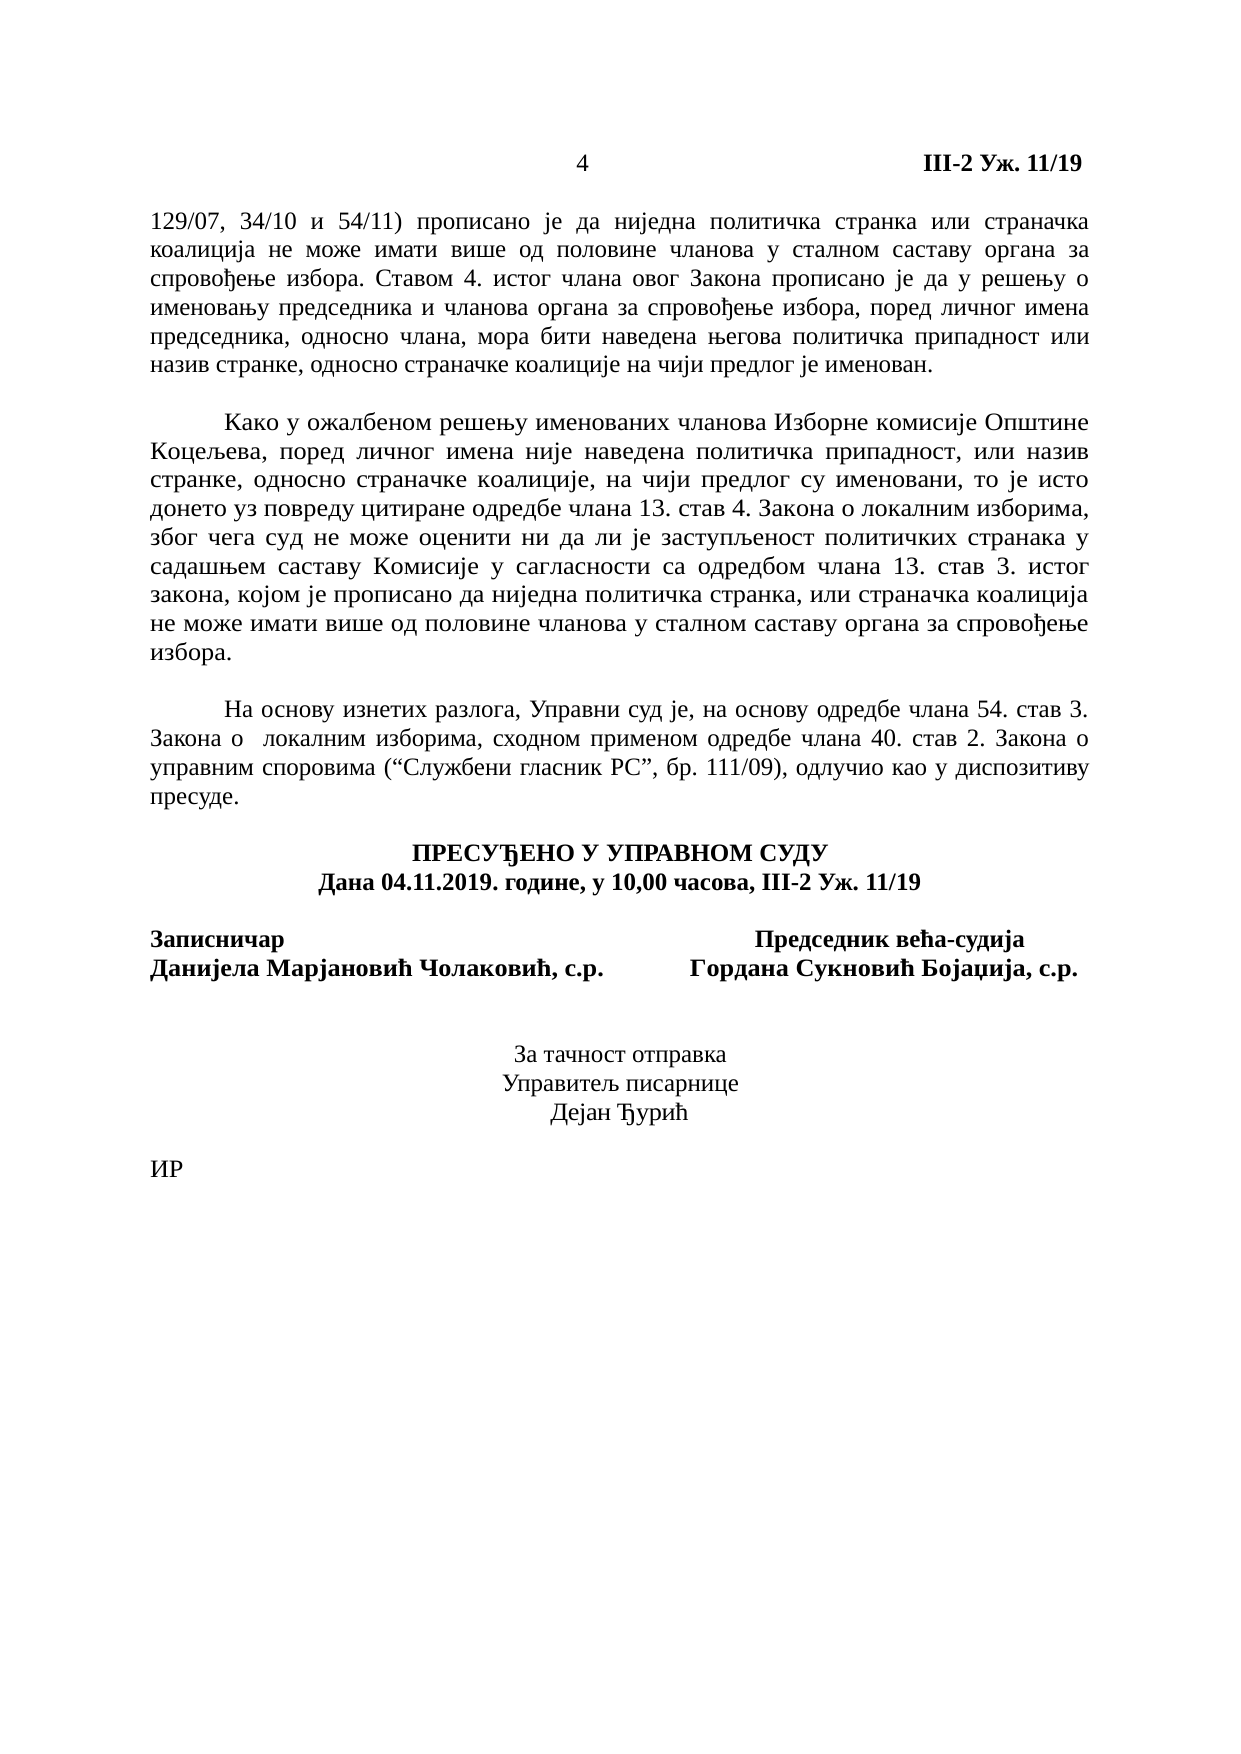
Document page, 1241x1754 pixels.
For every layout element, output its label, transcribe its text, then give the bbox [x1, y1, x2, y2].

text Дана 04.11.2019. године, у 10,00 часова, III-2 Уж. 11/19 [150, 867, 1089, 896]
text ПРЕСУЂЕНО У УПРАВНОМ СУДУ [150, 838, 1090, 867]
text За тачност отправка [150, 1039, 1090, 1068]
text Данијела Марјановић Чолаковић, с.р. Гордана Сукновић Бојаџија, с.р. [150, 953, 1089, 982]
text ИР [150, 1154, 1089, 1183]
text Записничар Председник већа-судија [150, 924, 1089, 953]
text Дејан Ђурић [150, 1097, 1089, 1126]
text 129/07, 34/10 и 54/11) прописано је да ниједна политичка странка или страначка коалиција не може имати више од половине чланова у сталном саставу органа за спровођење избора. Ставом 4. истог члана овог Закона прописано је да у решењу о именовању председника и чланова органа за спровођење избора, поред личног имена председника, односно члана, мора бити наведена његова политичка припадност или назив странке, односно страначке коалиције на чији предлог је именован. [150, 206, 1090, 378]
text На основу изнетих разлога, Управни суд је, на основу одредбе члана 54. став 3. Закона о локалним изборима, сходном применом одредбе члана 40. став 2. Закона о управним споровима (“Службени гласник РС”, бр. 111/09), одлучио као у диспозитиву пресуде. [150, 694, 1090, 809]
text Управитељ писарнице [150, 1068, 1090, 1097]
text Како у ожалбеном решењу именованих чланова Изборне комисије Општине Коцељева, поред личног имена није наведена политичка припадност, или назив странке, односно страначке коалиције, на чији предлог су именовани, то је исто донето уз повреду цитиране одредбе члана 13. став 4. Закона о локалним изборима, због чега суд не може оценити ни да ли је заступљеност политичких странака у садашњем саставу Комисије у сагласности са одредбом члана 13. став 3. истог закона, којом је прописано да ниједна политичка странка, или страначка коалиција не може имати више од половине чланова у сталном саставу органа за спровођење избора. [150, 407, 1090, 666]
